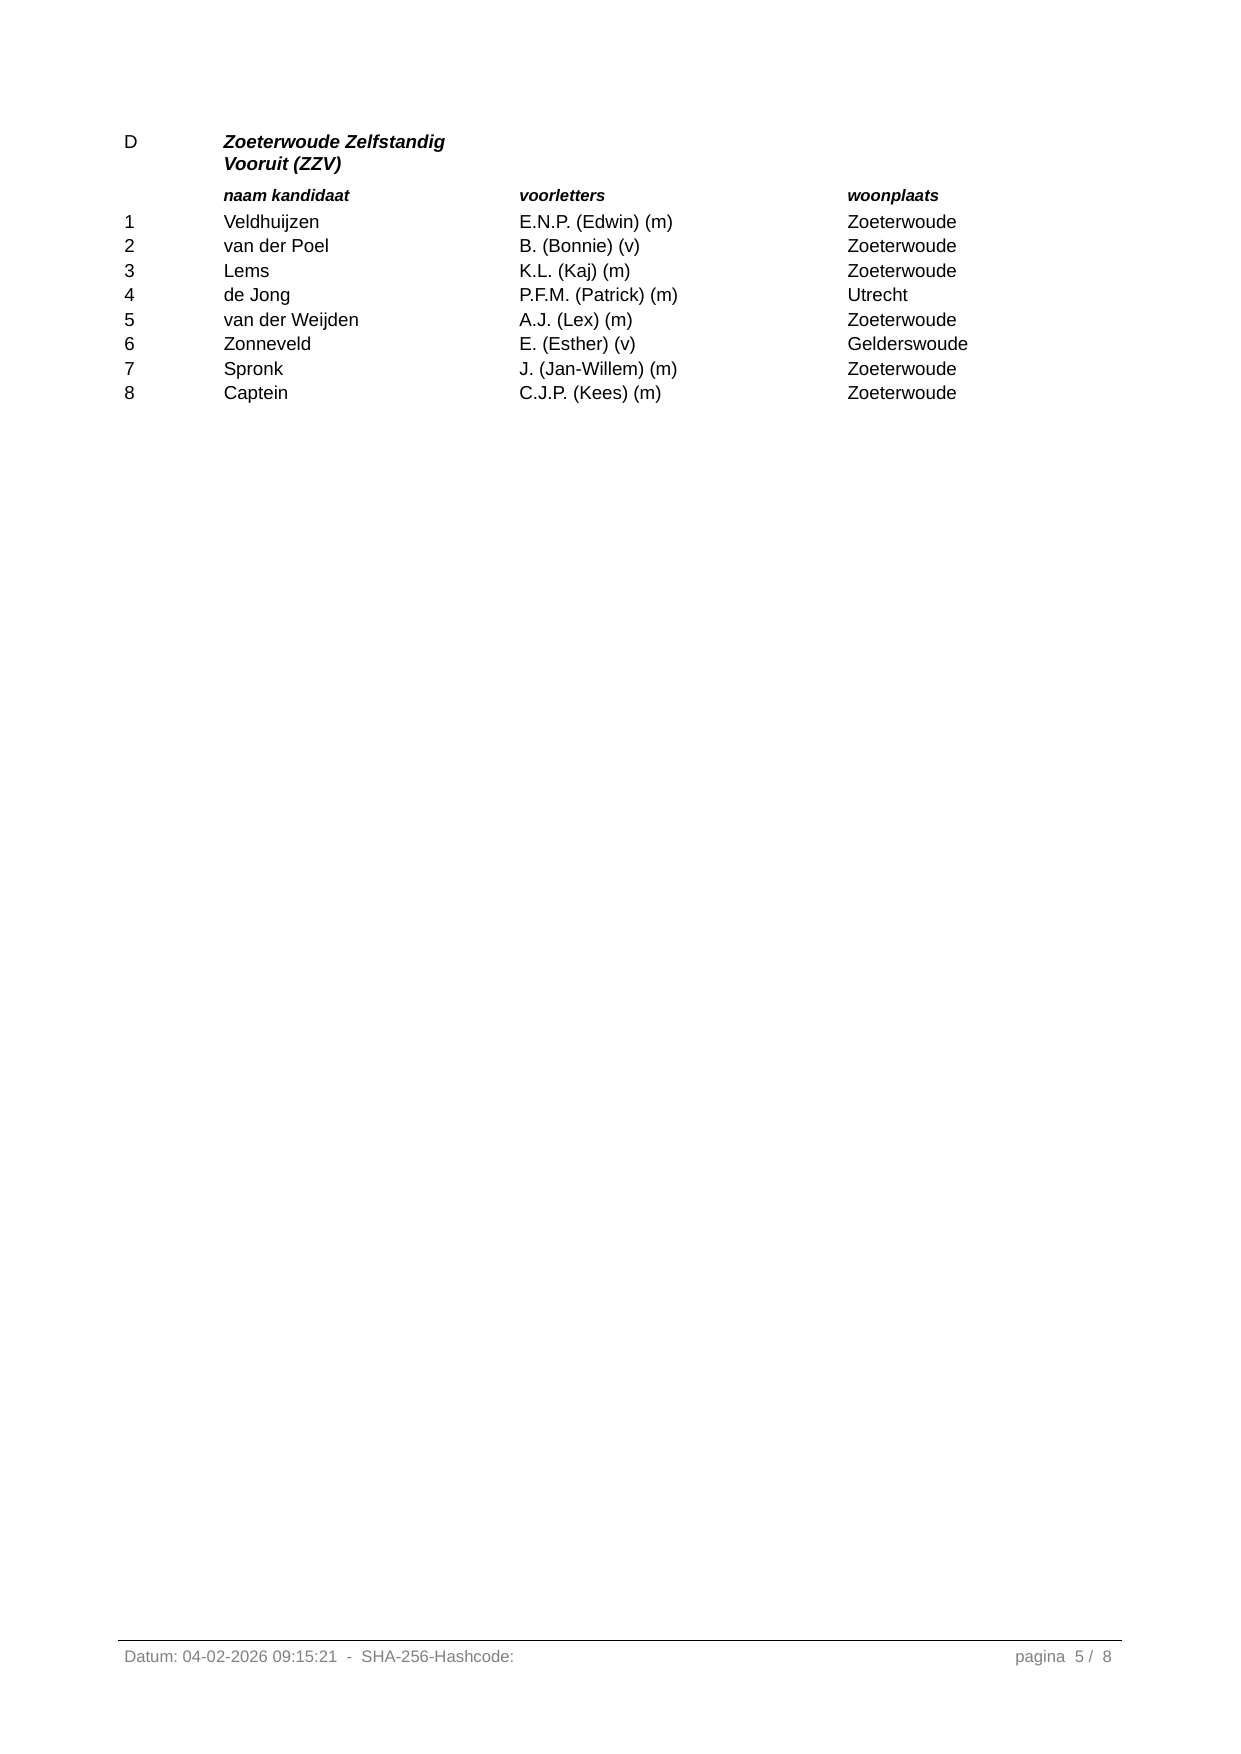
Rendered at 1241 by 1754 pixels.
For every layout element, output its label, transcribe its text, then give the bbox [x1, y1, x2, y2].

table_header Zoeterwoude Zelfstandig Vooruit (ZZV) [218, 125, 519, 180]
table_cell Veldhuijzen [218, 211, 519, 235]
table_cell J. (Jan-Willem) (m) [519, 358, 847, 382]
table_cell 3 [118, 260, 218, 284]
table_cell Zoeterwoude [847, 309, 1122, 333]
table_cell 5 [118, 309, 218, 333]
table_cell E. (Esther) (v) [519, 333, 847, 358]
table_header [847, 125, 1122, 180]
table_cell P.F.M. (Patrick) (m) [519, 284, 847, 309]
table_cell Lems [218, 260, 519, 284]
table_cell Zoeterwoude [847, 358, 1122, 382]
table_cell Spronk [218, 358, 519, 382]
table_cell de Jong [218, 284, 519, 309]
table_cell B. (Bonnie) (v) [519, 235, 847, 260]
table_cell K.L. (Kaj) (m) [519, 260, 847, 284]
table_cell [118, 180, 218, 211]
table_cell Captein [218, 382, 519, 407]
table_cell voorletters [519, 180, 847, 211]
table_cell Utrecht [847, 284, 1122, 309]
table_cell E.N.P. (Edwin) (m) [519, 211, 847, 235]
table_cell 8 [118, 382, 218, 407]
table_cell 7 [118, 358, 218, 382]
table_cell woonplaats [847, 180, 1122, 211]
table_header [519, 125, 847, 180]
table_cell Zoeterwoude [847, 235, 1122, 260]
table_cell Zoeterwoude [847, 260, 1122, 284]
table_cell Zoeterwoude [847, 211, 1122, 235]
table_cell Zonneveld [218, 333, 519, 358]
table_cell van der Poel [218, 235, 519, 260]
table_cell 4 [118, 284, 218, 309]
table_cell naam kandidaat [218, 180, 519, 211]
table_cell 2 [118, 235, 218, 260]
table_cell van der Weijden [218, 309, 519, 333]
table_cell Gelderswoude [847, 333, 1122, 358]
table_cell Zoeterwoude [847, 382, 1122, 407]
table_header D [118, 125, 218, 180]
table_cell C.J.P. (Kees) (m) [519, 382, 847, 407]
table_cell 6 [118, 333, 218, 358]
table_cell 1 [118, 211, 218, 235]
table_cell A.J. (Lex) (m) [519, 309, 847, 333]
